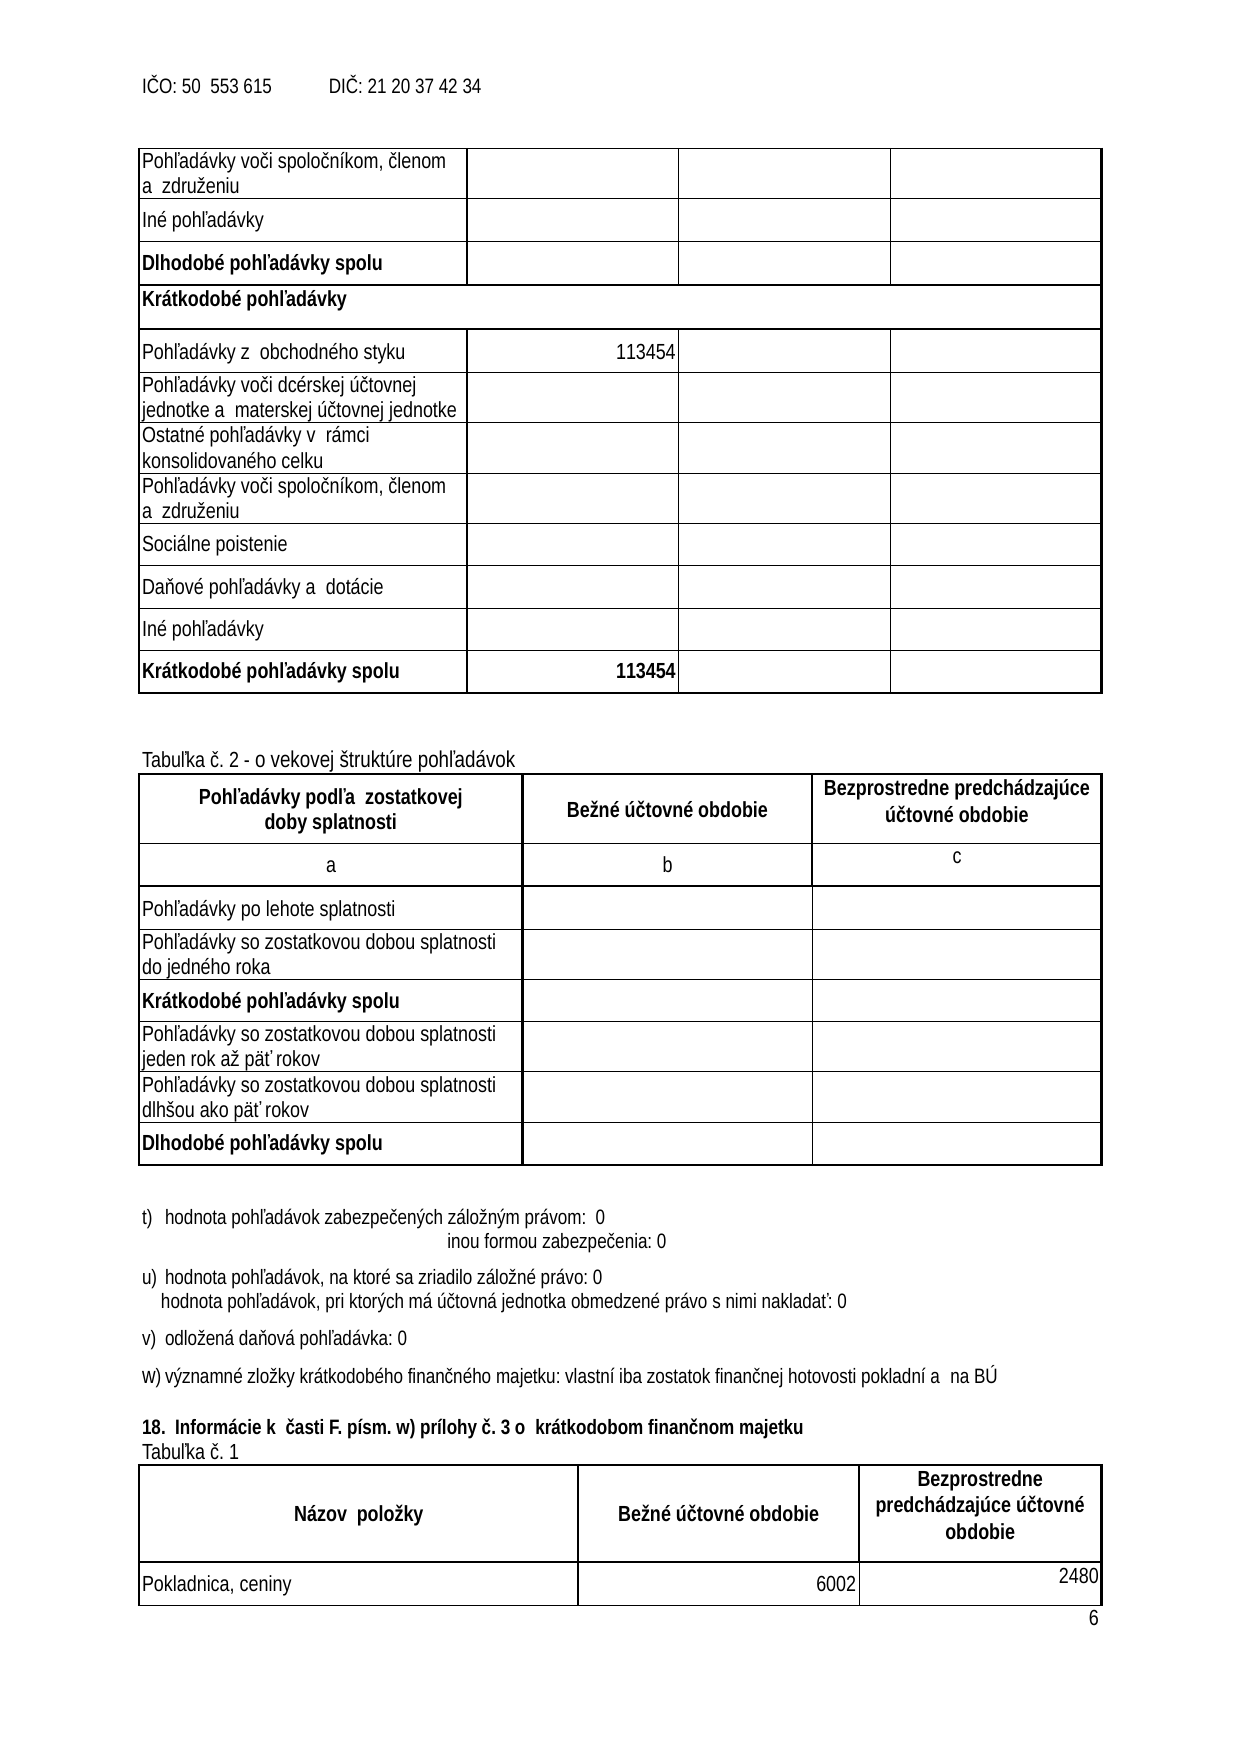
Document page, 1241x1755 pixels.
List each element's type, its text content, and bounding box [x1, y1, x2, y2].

table_cell [468, 423, 678, 473]
table_header Bežné účtovné obdobie [579, 1466, 858, 1561]
table_cell c [813, 844, 1100, 885]
table_header Bezprostredne predchádzajúce účtovné obdobie [813, 775, 1100, 843]
title Tabuľka č. 2 - o vekovej štruktúre pohľadávok [142, 746, 1098, 773]
table_cell [679, 373, 890, 422]
table_cell Krátkodobé pohľadávky spolu [140, 651, 466, 692]
table_cell [813, 1072, 1100, 1122]
table_header Bezprostredne predchádzajúce účtovné obdobie [860, 1466, 1100, 1561]
table_cell [891, 651, 1100, 692]
table_cell [813, 1123, 1100, 1164]
table_cell Iné pohľadávky [140, 199, 466, 241]
table_cell Pohľadávky so zostatkovou dobou splatnosti do jedného roka [140, 930, 521, 979]
table_cell Iné pohľadávky [140, 609, 466, 650]
table_cell Sociálne poistenie [140, 524, 466, 565]
table_cell [679, 149, 890, 198]
table_cell Pohľadávky so zostatkovou dobou splatnosti dlhšou ako päť rokov [140, 1072, 521, 1122]
table_cell [891, 149, 1100, 198]
title Tabuľka č. 1 [142, 1438, 1098, 1464]
table_cell [813, 930, 1100, 979]
table_cell Krátkodobé pohľadávky [140, 286, 1100, 328]
table_cell Pohľadávky z obchodného styku [140, 330, 466, 372]
table_cell [679, 474, 890, 523]
table_cell [524, 1123, 812, 1164]
table_cell [468, 474, 678, 523]
table_cell [891, 242, 1100, 284]
table_cell [679, 609, 890, 650]
table_cell [524, 930, 812, 979]
table_cell [468, 524, 678, 565]
table_cell Daňové pohľadávky a dotácie [140, 566, 466, 608]
text w) významné zložky krátkodobého finančného majetku: vlastní iba zostatok finančnej hotovosti pokladní a na BÚ [142, 1362, 1098, 1388]
table_cell [524, 1022, 812, 1071]
table_cell Krátkodobé pohľadávky spolu [140, 980, 521, 1021]
table_cell [891, 474, 1100, 523]
table_cell [524, 980, 812, 1021]
table_cell [468, 566, 678, 608]
title 18. Informácie k časti F. písm. w) prílohy č. 3 o krátkodobom finančnom majetku [142, 1414, 1098, 1438]
text t) hodnota pohľadávok zabezpečených záložným právom: 0 [142, 1204, 1098, 1228]
text hodnota pohľadávok, pri ktorých má účtovná jednotka obmedzené právo s nimi nakladať: 0 [142, 1289, 1098, 1313]
table_cell [468, 199, 678, 241]
table_header Pohľadávky podľa zostatkovej doby splatnosti [140, 775, 521, 843]
table_cell [679, 524, 890, 565]
table_cell Ostatné pohľadávky v rámci konsolidovaného celku [140, 423, 466, 473]
table_cell [468, 242, 678, 284]
table_cell [468, 609, 678, 650]
table_cell [679, 242, 890, 284]
table_cell [891, 609, 1100, 650]
table_cell [679, 330, 890, 372]
table_cell Pohľadávky voči spoločníkom, členom a združeniu [140, 474, 466, 523]
table_header Názov položky [140, 1466, 577, 1561]
table_cell [679, 651, 890, 692]
table_cell [891, 199, 1100, 241]
table_header Bežné účtovné obdobie [524, 775, 811, 843]
table_cell Dlhodobé pohľadávky spolu [140, 242, 466, 284]
table_cell [468, 149, 678, 198]
table_cell [813, 1022, 1100, 1071]
table_cell 6002 [579, 1563, 859, 1604]
table_cell [891, 330, 1100, 372]
table_cell [813, 980, 1100, 1021]
text v) odložená daňová pohľadávka: 0 [142, 1325, 1098, 1349]
table_cell [524, 887, 812, 929]
table_cell 2480 [860, 1563, 1100, 1604]
table_cell [891, 373, 1100, 422]
table_cell [524, 1072, 812, 1122]
table_cell [891, 566, 1100, 608]
table_cell Pohľadávky voči dcérskej účtovnej jednotke a materskej účtovnej jednotke [140, 373, 466, 422]
table_cell [891, 524, 1100, 565]
table_cell [679, 566, 890, 608]
table_cell b [524, 844, 811, 885]
table_cell 113454 [468, 651, 678, 692]
table_cell [813, 887, 1100, 929]
table_cell Pohľadávky so zostatkovou dobou splatnosti jeden rok až päť rokov [140, 1022, 521, 1071]
text inou formou zabezpečenia: 0 [179, 1228, 1098, 1252]
table_cell [679, 423, 890, 473]
table_cell a [140, 844, 521, 885]
text u) hodnota pohľadávok, na ktoré sa zriadilo záložné právo: 0 [142, 1265, 1098, 1289]
table_cell [891, 423, 1100, 473]
table_cell Dlhodobé pohľadávky spolu [140, 1123, 521, 1164]
table_cell Pokladnica, ceniny [140, 1563, 577, 1604]
table_cell [468, 373, 678, 422]
table_cell 113454 [468, 330, 678, 372]
table_cell Pohľadávky po lehote splatnosti [140, 887, 521, 929]
table_cell Pohľadávky voči spoločníkom, členom a združeniu [140, 149, 466, 198]
table_cell [679, 199, 890, 241]
